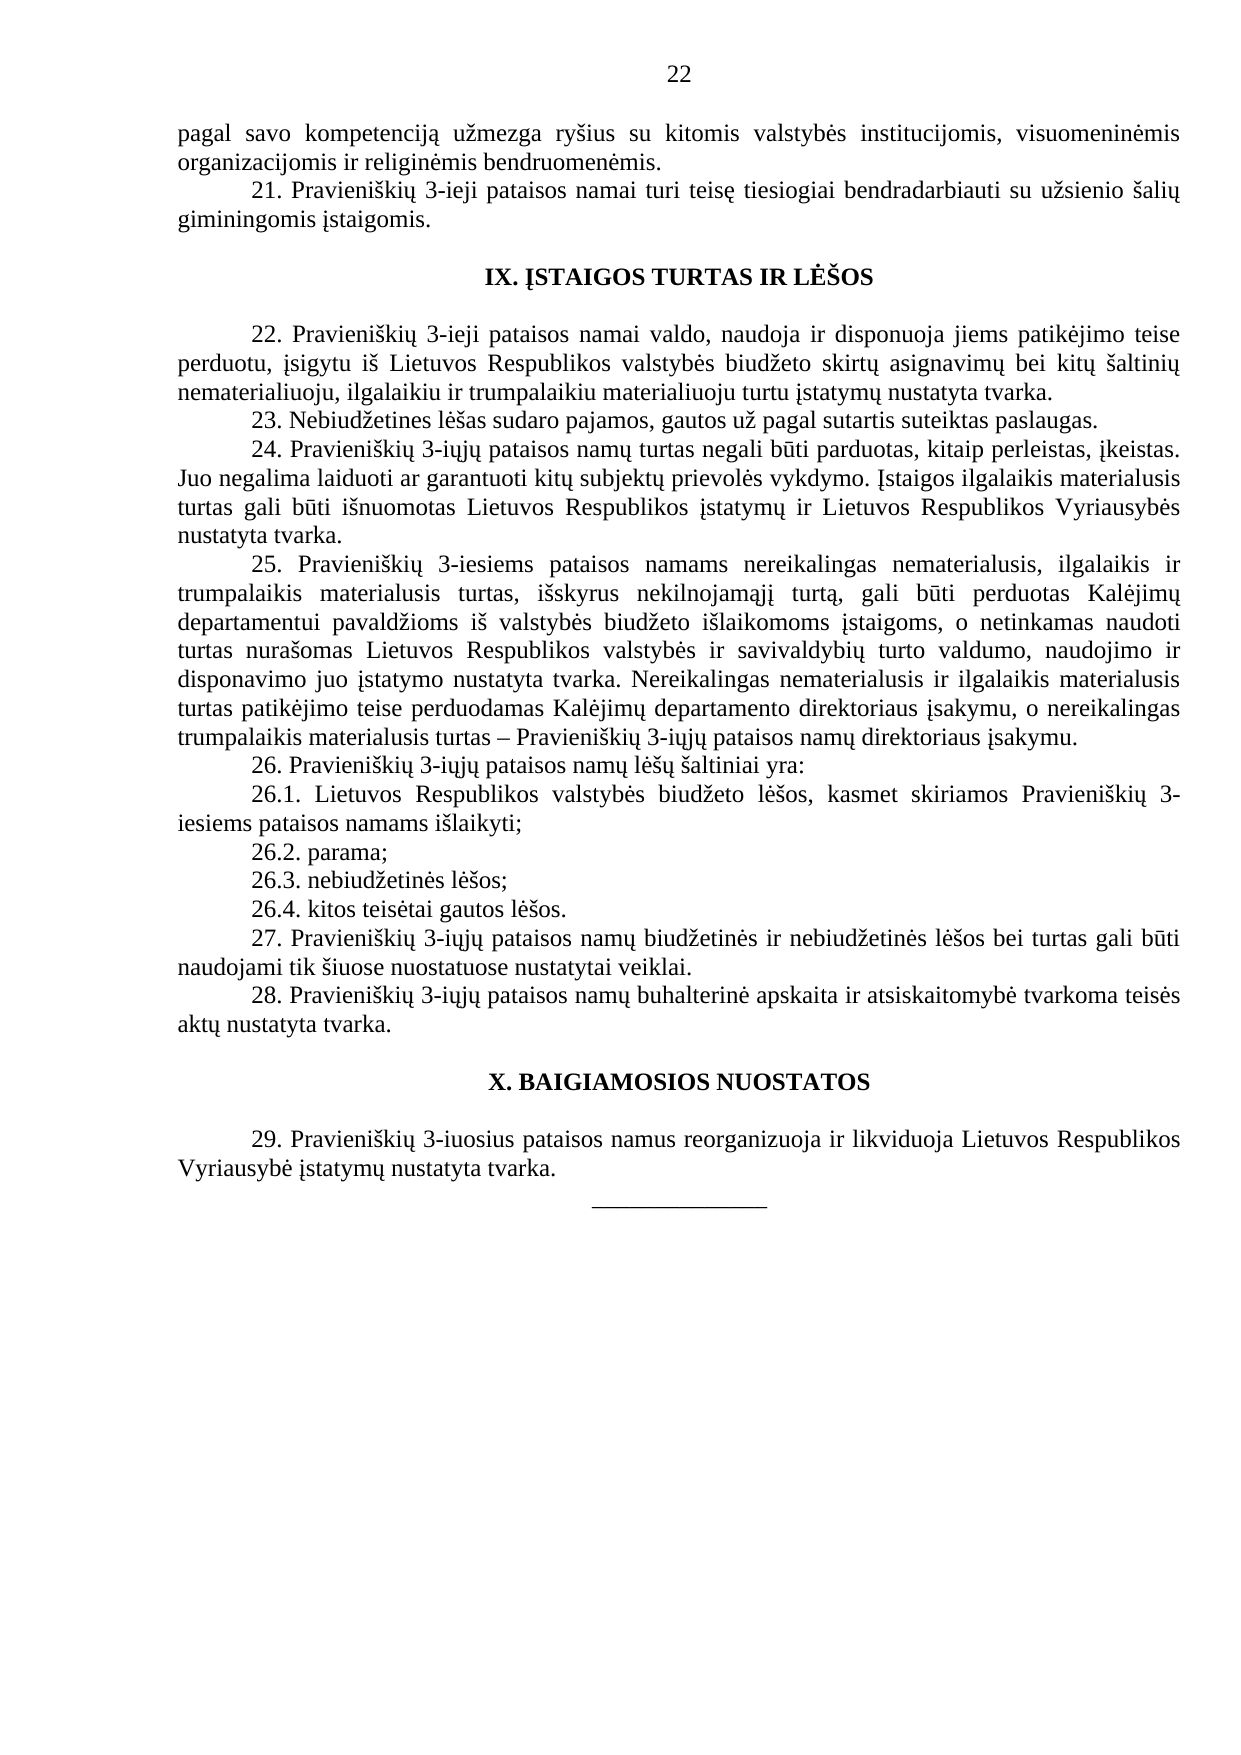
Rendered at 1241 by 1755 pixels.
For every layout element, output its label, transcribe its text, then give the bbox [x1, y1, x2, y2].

text 24. Pravieniškių 3-iųjų pataisos namų turtas negali būti parduotas, kitaip perleistas, įkeistas. Juo negalima laiduoti ar garantuoti kitų subjektų prievolės vykdymo. Įstaigos ilgalaikis materialusis turtas gali būti išnuomotas Lietuvos Respublikos įstatymų ir Lietuvos Respublikos Vyriausybės nustatyta tvarka. [177, 434, 1181, 549]
text IX. ĮSTAIGOS TURTAS IR LĖŠOS [177, 262, 1181, 291]
text ______________ [177, 1182, 1181, 1211]
text 29. Pravieniškių 3-iuosius pataisos namus reorganizuoja ir likviduoja Lietuvos Respublikos Vyriausybė įstatymų nustatyta tvarka. [177, 1124, 1181, 1182]
text 25. Pravieniškių 3-iesiems pataisos namams nereikalingas nematerialusis, ilgalaikis ir trumpalaikis materialusis turtas, išskyrus nekilnojamąjį turtą, gali būti perduotas Kalėjimų departamentui pavaldžioms iš valstybės biudžeto išlaikomoms įstaigoms, o netinkamas naudoti turtas nurašomas Lietuvos Respublikos valstybės ir savivaldybių turto valdumo, naudojimo ir disponavimo juo įstatymo nustatyta tvarka. Nereikalingas nematerialusis ir ilgalaikis materialusis turtas patikėjimo teise perduodamas Kalėjimų departamento direktoriaus įsakymu, o nereikalingas trumpalaikis materialusis turtas – Pravieniškių 3-iųjų pataisos namų direktoriaus įsakymu. [177, 549, 1181, 751]
text 22. Pravieniškių 3-ieji pataisos namai valdo, naudoja ir disponuoja jiems patikėjimo teise perduotu, įsigytu iš Lietuvos Respublikos valstybės biudžeto skirtų asignavimų bei kitų šaltinių nematerialiuoju, ilgalaikiu ir trumpalaikiu materialiuoju turtu įstatymų nustatyta tvarka. [177, 319, 1181, 406]
text 26. Pravieniškių 3-iųjų pataisos namų lėšų šaltiniai yra: [177, 751, 1181, 779]
text X. BAIGIAMOSIOS NUOSTATOS [177, 1067, 1181, 1096]
text 26.1. Lietuvos Respublikos valstybės biudžeto lėšos, kasmet skiriamos Pravieniškių 3-iesiems pataisos namams išlaikyti; [177, 779, 1181, 837]
text 26.2. parama; [177, 837, 1181, 866]
text 27. Pravieniškių 3-iųjų pataisos namų biudžetinės ir nebiudžetinės lėšos bei turtas gali būti naudojami tik šiuose nuostatuose nustatytai veiklai. [177, 923, 1181, 981]
text 26.3. nebiudžetinės lėšos; [177, 866, 1181, 894]
text 26.4. kitos teisėtai gautos lėšos. [177, 894, 1181, 923]
text 28. Pravieniškių 3-iųjų pataisos namų buhalterinė apskaita ir atsiskaitomybė tvarkoma teisės aktų nustatyta tvarka. [177, 981, 1181, 1038]
text 23. Nebiudžetines lėšas sudaro pajamos, gautos už pagal sutartis suteiktas paslaugas. [177, 406, 1181, 434]
text pagal savo kompetenciją užmezga ryšius su kitomis valstybės institucijomis, visuomeninėmis organizacijomis ir religinėmis bendruomenėmis. [177, 118, 1181, 176]
text 21. Pravieniškių 3-ieji pataisos namai turi teisę tiesiogiai bendradarbiauti su užsienio šalių giminingomis įstaigomis. [177, 176, 1181, 233]
